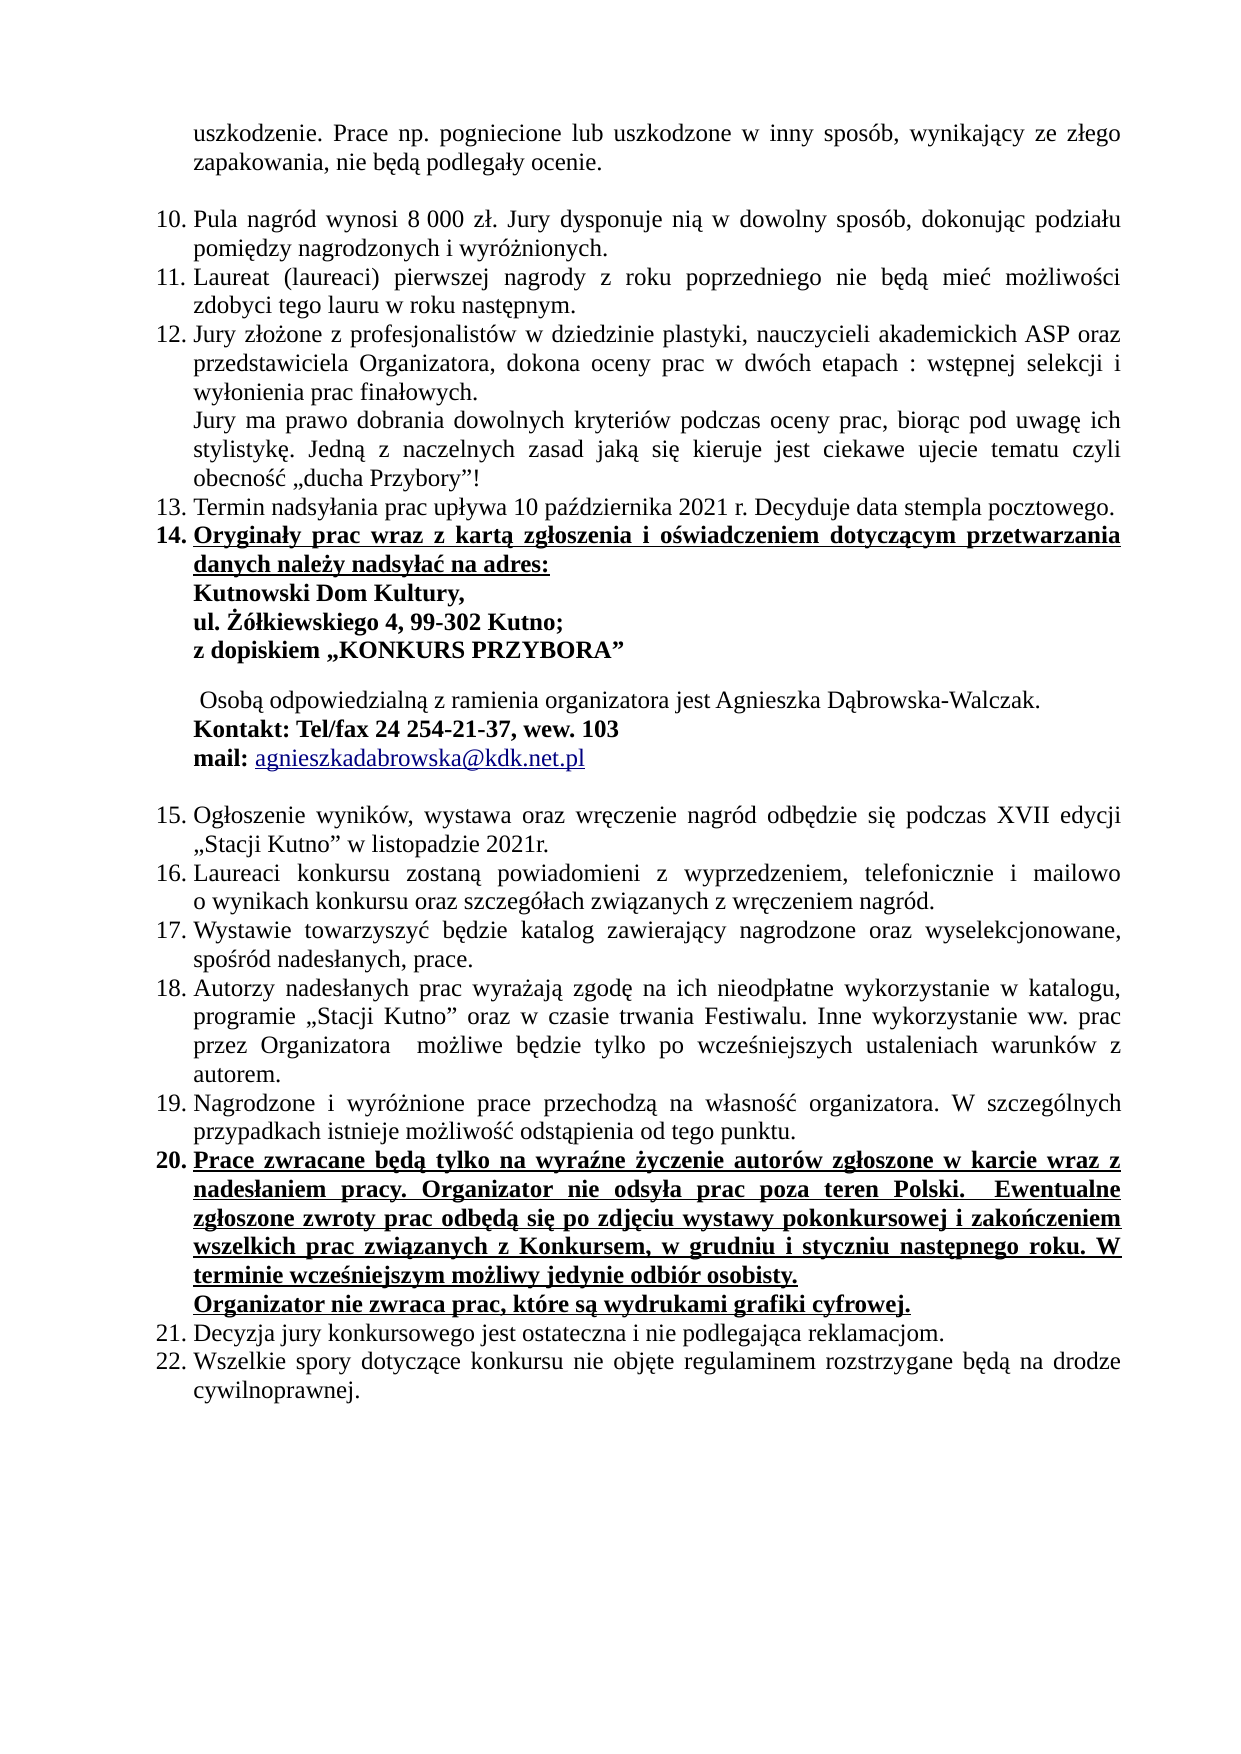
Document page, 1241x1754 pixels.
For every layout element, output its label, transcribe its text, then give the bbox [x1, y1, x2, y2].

list z dopiskiem „KONKURS PRZYBORA” [193, 636, 1122, 664]
list Ogłoszenie wyników, wystawa oraz wręczenie nagród odbędzie się podczas XVII edycji „Stacji Kutno” w listopadzie 2021r. [156, 800, 1122, 858]
list Laureat (laureaci) pierwszej nagrody z roku poprzedniego nie będą mieć możliwości zdobyci tego lauru w roku następnym. [156, 262, 1122, 319]
list Oryginały prac wraz z kartą zgłoszenia i oświadczeniem dotyczącym przetwarzania danych należy nadsyłać na adres: [156, 521, 1122, 578]
list Decyzja jury konkursowego jest ostateczna i nie podlegająca reklamacjom. [156, 1318, 1122, 1346]
list Jury złożone z profesjonalistów w dziedzinie plastyki, nauczycieli akademickich ASP oraz przedstawiciela Organizatora, dokona oceny prac w dwóch etapach : wstępnej selekcji i wyłonienia prac finałowych. [156, 319, 1122, 406]
list Autorzy nadesłanych prac wyrażają zgodę na ich nieodpłatne wykorzystanie w katalogu, programie „Stacji Kutno” oraz w czasie trwania Festiwalu. Inne wykorzystanie ww. prac przez Organizatora możliwe będzie tylko po wcześniejszych ustaleniach warunków z autorem. [156, 973, 1122, 1088]
list ul. Żółkiewskiego 4, 99-302 Kutno; [193, 607, 1122, 636]
list Jury ma prawo dobrania dowolnych kryteriów podczas oceny prac, biorąc pod uwagę ich stylistykę. Jedną z naczelnych zasad jaką się kieruje jest ciekawe ujecie tematu czyli obecność „ducha Przybory”! [156, 406, 1122, 492]
list Nagrodzone i wyróżnione prace przechodzą na własność organizatora. W szczególnych przypadkach istnieje możliwość odstąpienia od tego punktu. [156, 1088, 1122, 1145]
text Osobą odpowiedzialną z ramienia organizatora jest Agnieszka Dąbrowska-Walczak. [118, 685, 1122, 714]
list Laureaci konkursu zostaną powiadomieni z wyprzedzeniem, telefonicznie i mailowo o wynikach konkursu oraz szczegółach związanych z wręczeniem nagród. [156, 858, 1122, 915]
list Prace zwracane będą tylko na wyraźne życzenie autorów zgłoszone w karcie wraz z nadesłaniem pracy. Organizator nie odsyła prac poza teren Polski. Ewentualne zgłoszone zwroty prac odbędą się po zdjęciu wystawy pokonkursowej i zakończeniem wszelkich prac związanych z Konkursem, w grudniu i styczniu następnego roku. W terminie wcześniejszym możliwy jedynie odbiór osobisty. [156, 1145, 1122, 1289]
list Kutnowski Dom Kultury, [193, 578, 1122, 607]
list Organizator nie zwraca prac, które są wydrukami grafiki cyfrowej. [156, 1289, 1122, 1318]
list Wystawie towarzyszyć będzie katalog zawierający nagrodzone oraz wyselekcjonowane, spośród nadesłanych, prace. [156, 915, 1122, 973]
list uszkodzenie. Prace np. pogniecione lub uszkodzone w inny sposób, wynikający ze złego zapakowania, nie będą podlegały ocenie. [156, 118, 1122, 176]
list Kontakt: Tel/fax 24 254-21-37, wew. 103 [193, 714, 1122, 743]
list Wszelkie spory dotyczące konkursu nie objęte regulaminem rozstrzygane będą na drodze cywilnoprawnej. [156, 1346, 1122, 1404]
list Pula nagród wynosi 8 000 zł. Jury dysponuje nią w dowolny sposób, dokonując podziału pomiędzy nagrodzonych i wyróżnionych. [156, 204, 1122, 262]
list Termin nadsyłania prac upływa 10 października 2021 r. Decyduje data stempla pocztowego. [156, 492, 1122, 521]
list mail: agnieszkadabrowska@kdk.net.pl [193, 743, 1122, 771]
